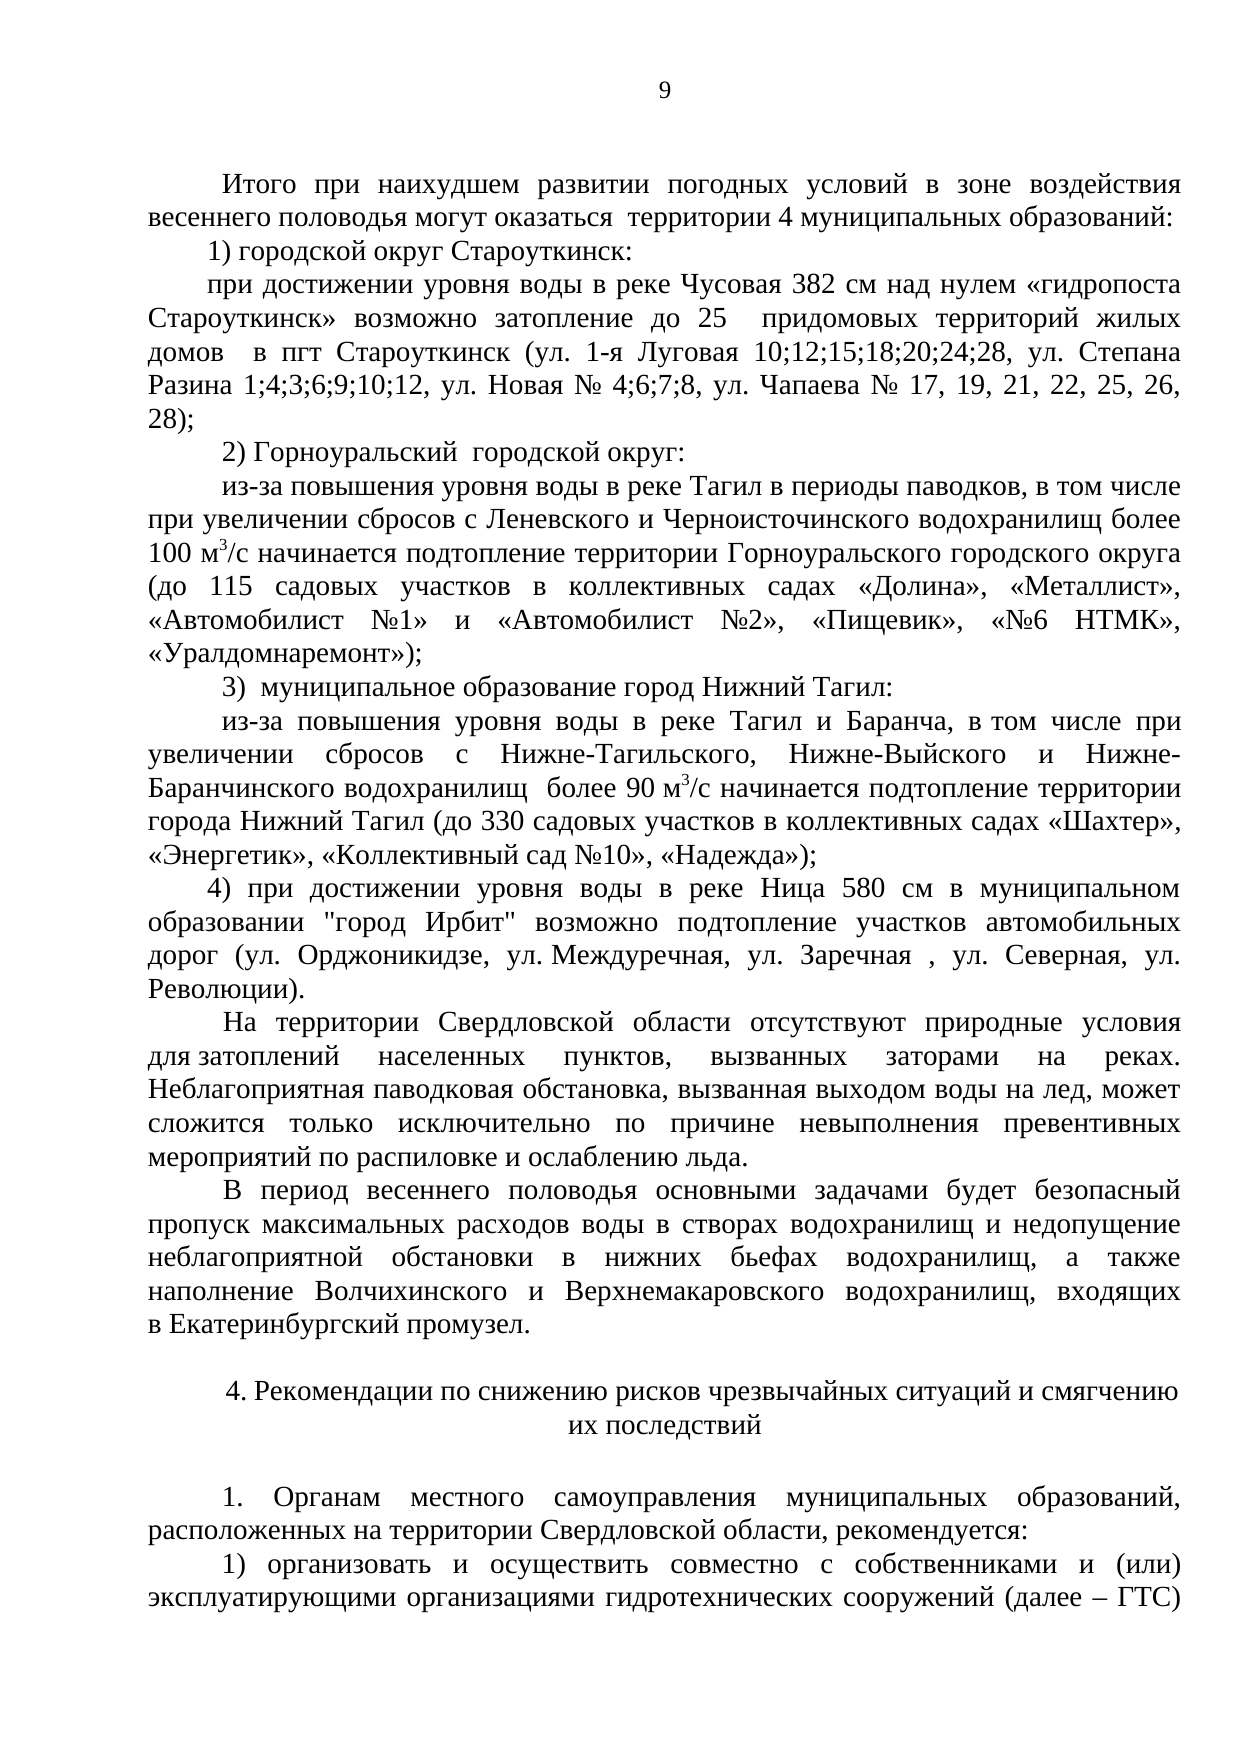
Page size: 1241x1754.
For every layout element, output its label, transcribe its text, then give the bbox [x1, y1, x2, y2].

text На территории Свердловской области отсутствуют природные условия для затоплений населенных пунктов, вызванных заторами на реках. Неблагоприятная паводковая обстановка, вызванная выходом воды на лед, может сложится только исключительно по причине невыполнения превентивных мероприятий по распиловке и ослаблению льда. [148, 1004, 1182, 1172]
text 4. Рекомендации по снижению рисков чрезвычайных ситуаций и смягчению их последствий [148, 1373, 1182, 1441]
text 1. Органам местного самоуправления муниципальных образований, расположенных на территории Свердловской области, рекомендуется: [148, 1479, 1182, 1546]
text из-за повышения уровня воды в реке Тагил и Баранча, в том числе при увеличении сбросов с Нижне-Тагильского, Нижне-Выйского и Нижне-Баранчинского водохранилищ более 90 м3/с начинается подтопление территории города Нижний Тагил (до 330 садовых участков в коллективных садах «Шахтер», «Энергетик», «Коллективный сад №10», «Надежда»); [148, 703, 1182, 870]
text 2) Горноуральский городской округ: [148, 434, 1182, 468]
text из-за повышения уровня воды в реке Тагил в периоды паводков, в том числе при увеличении сбросов с Леневского и Черноисточинского водохранилищ более 100 м3/с начинается подтопление территории Горноуральского городского округа (до 115 садовых участков в коллективных садах «Долина», «Металлист», «Автомобилист №1» и «Автомобилист №2», «Пищевик», «№6 НТМК», «Уралдомнаремонт»); [148, 468, 1182, 669]
text 1) организовать и осуществить совместно с собственниками и (или) эксплуатирующими организациями гидротехнических сооружений (далее – ГТС) [148, 1546, 1182, 1613]
text Итого при наихудшем развитии погодных условий в зоне воздействия весеннего половодья могут оказаться территории 4 муниципальных образований: [148, 166, 1182, 233]
text при достижении уровня воды в реке Чусовая 382 см над нулем «гидропоста Староуткинск» возможно затопление до 25 придомовых территорий жилых домов в пгт Староуткинск (ул. 1-я Луговая 10;12;15;18;20;24;28, ул. Степана Разина 1;4;3;6;9;10;12, ул. Новая № 4;6;7;8, ул. Чапаева № 17, 19, 21, 22, 25, 26, 28); [148, 267, 1182, 434]
text 1) городской округ Староуткинск: [148, 233, 1182, 267]
text В период весеннего половодья основными задачами будет безопасный пропуск максимальных расходов воды в створах водохранилищ и недопущение неблагоприятной обстановки в нижних бьефах водохранилищ, а также наполнение Волчихинского и Верхнемакаровского водохранилищ, входящих в Екатеринбургский промузел. [148, 1172, 1182, 1340]
text 3) муниципальное образование город Нижний Тагил: [148, 669, 1182, 703]
text 4) при достижении уровня воды в реке Ница 580 см в муниципальном образовании "город Ирбит" возможно подтопление участков автомобильных дорог (ул. Орджоникидзе, ул. Междуречная, ул. Заречная , ул. Северная, ул. Революции). [148, 870, 1182, 1004]
